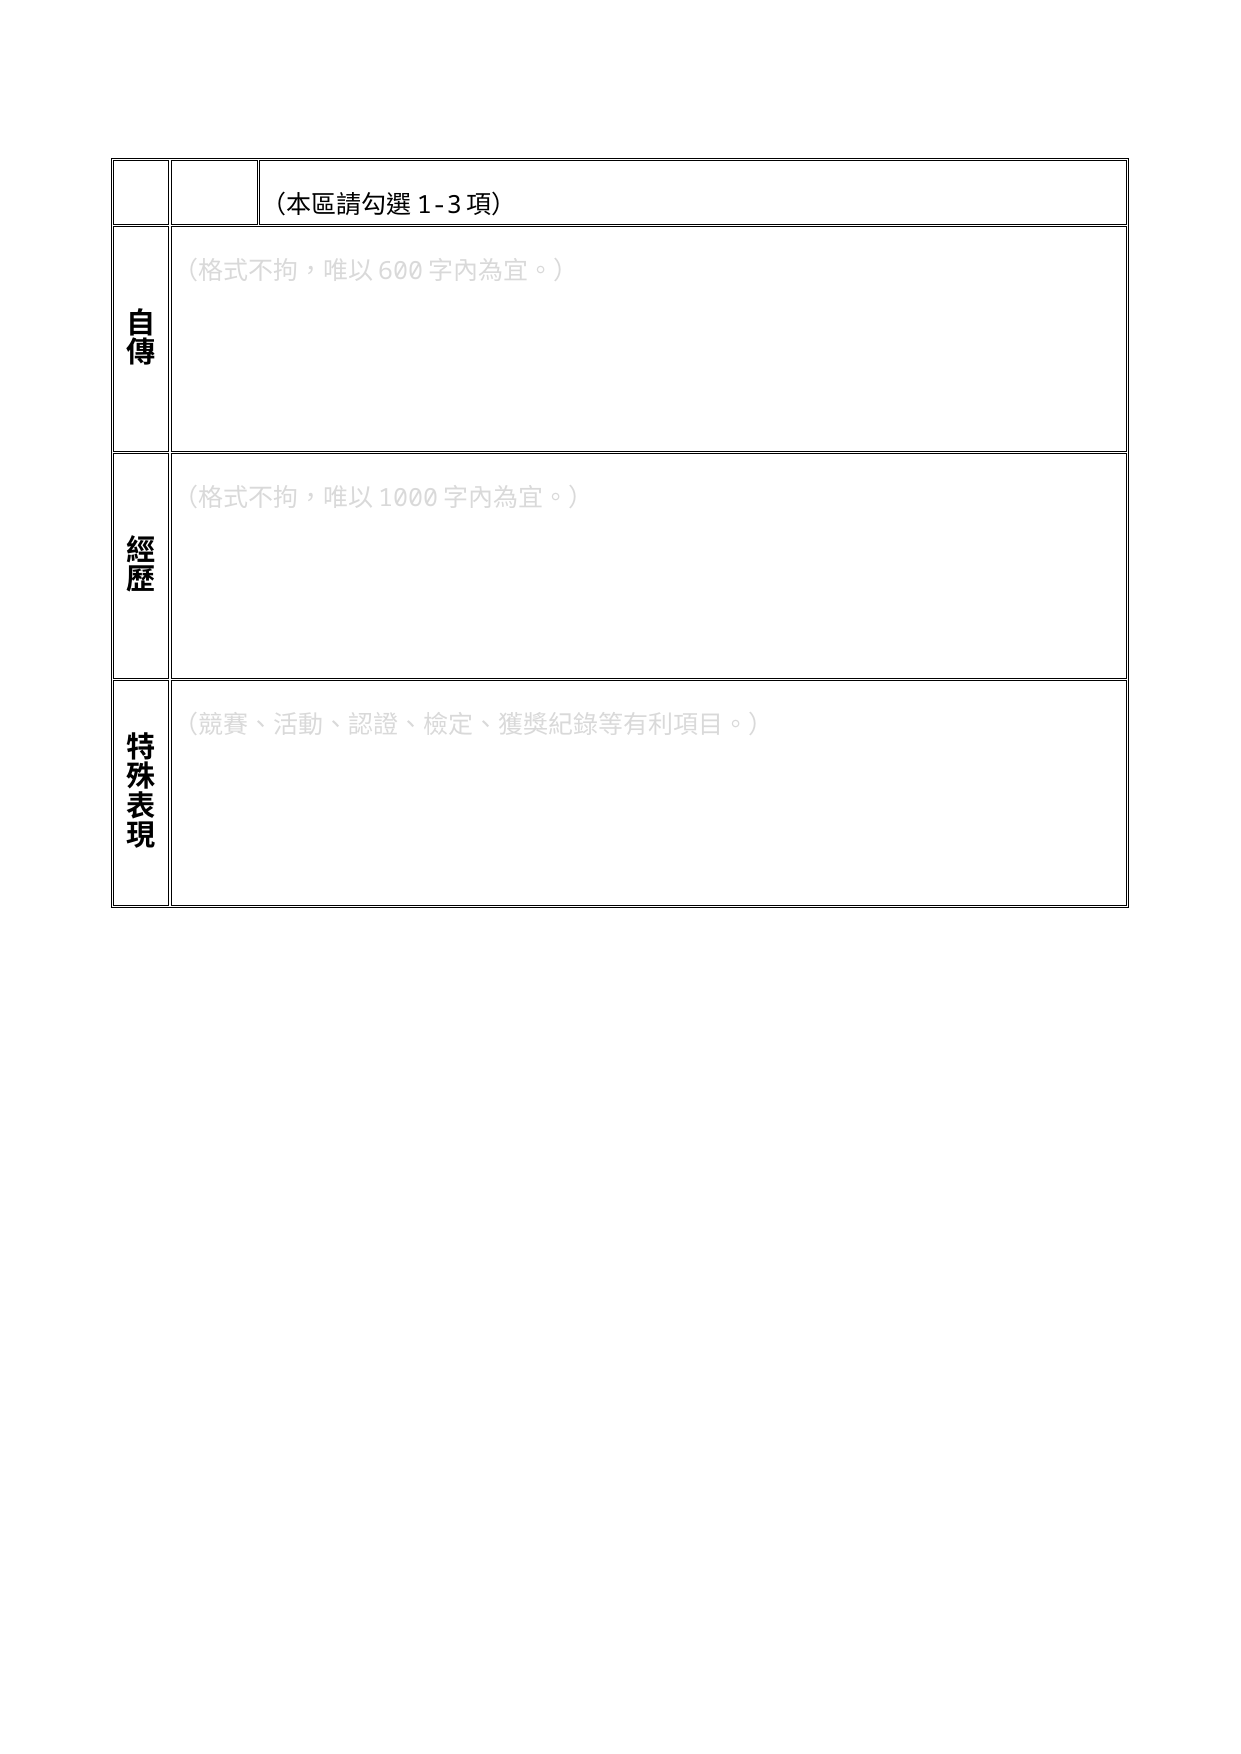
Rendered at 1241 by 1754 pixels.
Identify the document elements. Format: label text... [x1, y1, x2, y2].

table_cell [172, 161, 257, 224]
table_cell （格式不拘，唯以1000字內為宜。） [172, 454, 1126, 678]
table_cell （競賽、活動、認證、檢定、獲獎紀錄等有利項目。） [172, 681, 1126, 904]
table_cell 經 歷 [114, 454, 168, 678]
table_cell [114, 161, 168, 224]
table_cell 自傳 [114, 227, 168, 451]
table_cell （本區請勾選1-3項） [260, 161, 1126, 224]
table_cell （格式不拘，唯以600字內為宜。） [172, 227, 1126, 451]
table_cell 特殊表現 [114, 681, 168, 904]
